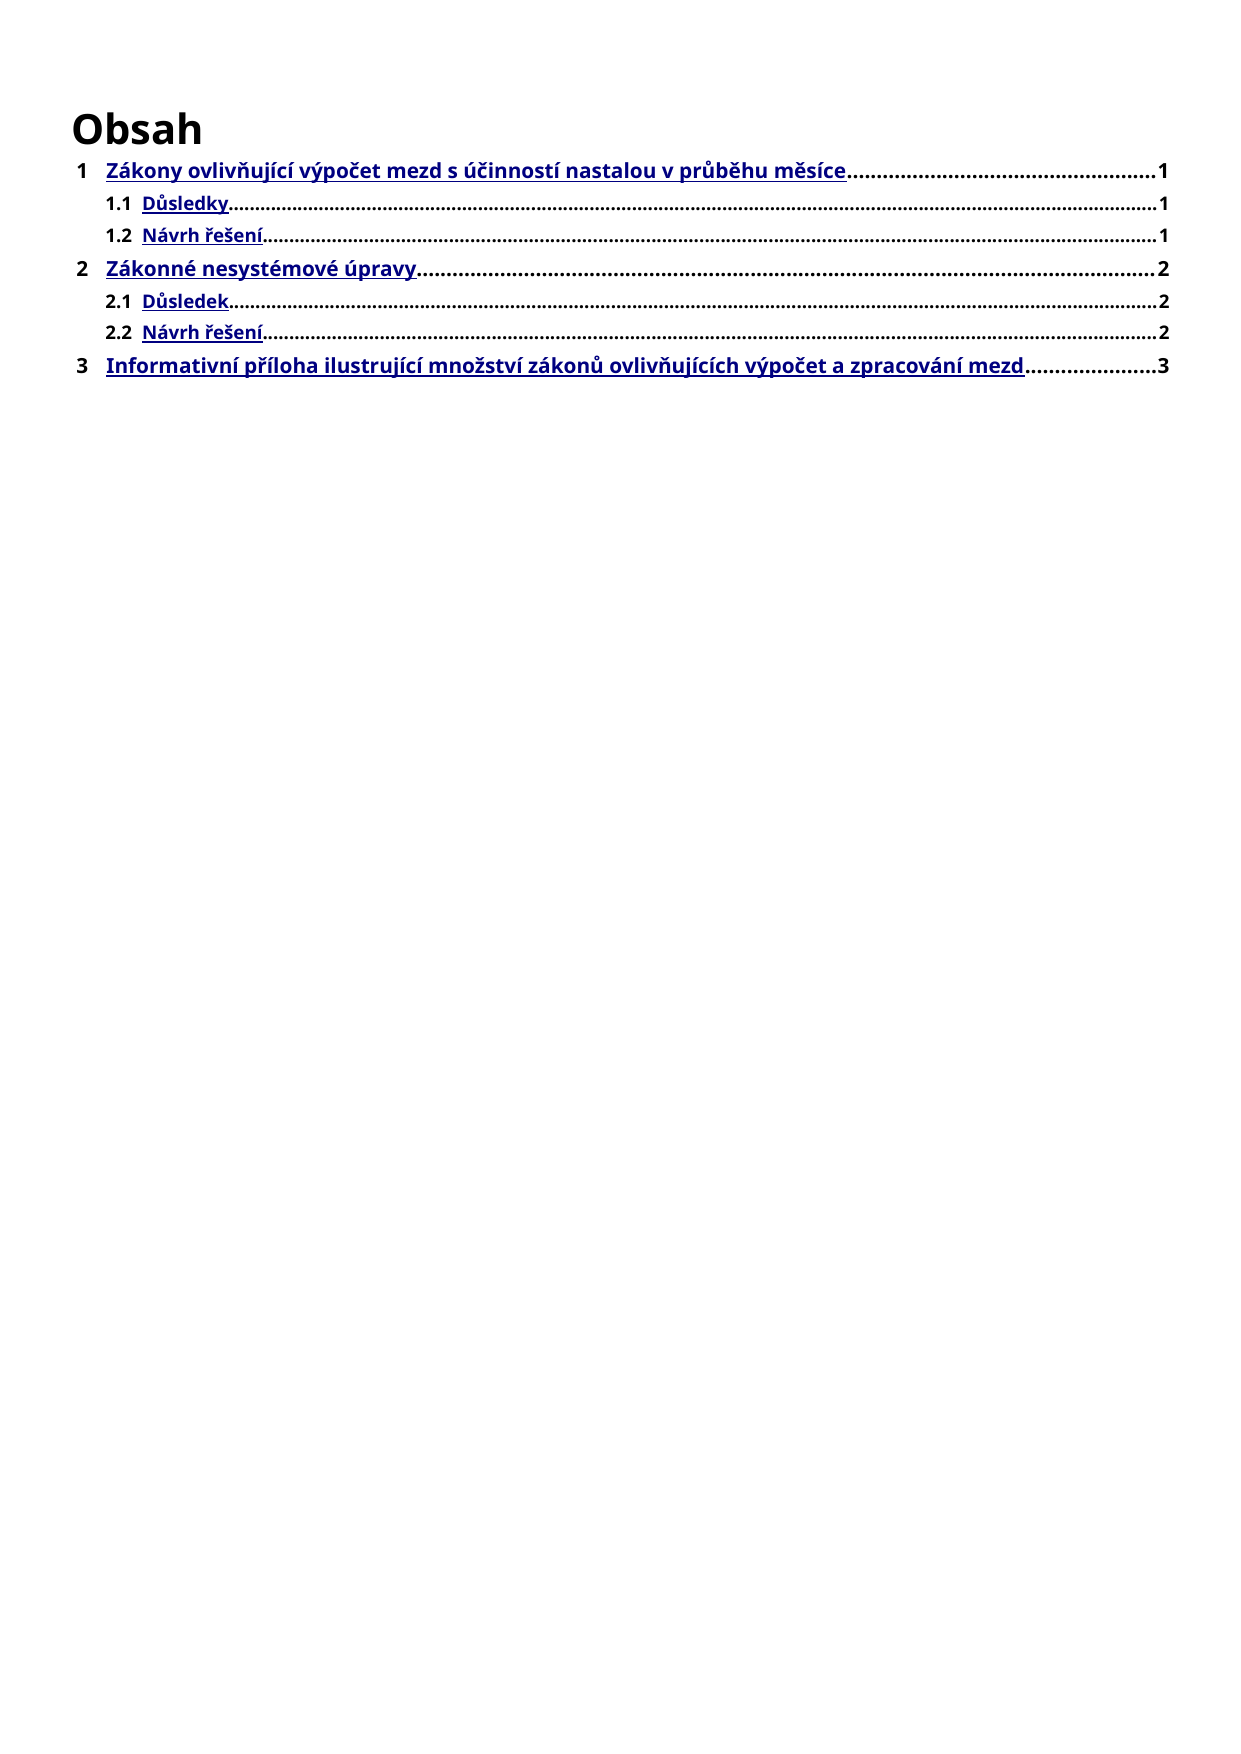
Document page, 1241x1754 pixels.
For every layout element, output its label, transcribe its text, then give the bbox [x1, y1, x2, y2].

subtitle Obsah [71, 99, 1169, 156]
text 2.1 Důsledek 2 [100, 288, 1169, 313]
text 2.2 Návrh řešení 2 [100, 319, 1169, 345]
text 1 Zákony ovlivňující výpočet mezd s účinností nastalou v průběhu měsíce 1 [71, 156, 1169, 185]
text 2 Zákonné nesystémové úpravy 2 [71, 254, 1169, 282]
text 3 Informativní příloha ilustrující množství zákonů ovlivňujících výpočet a zpracování mezd 3 [71, 351, 1169, 379]
text 1.1 Důsledky 1 [100, 191, 1169, 216]
text 1.2 Návrh řešení 1 [100, 222, 1169, 248]
